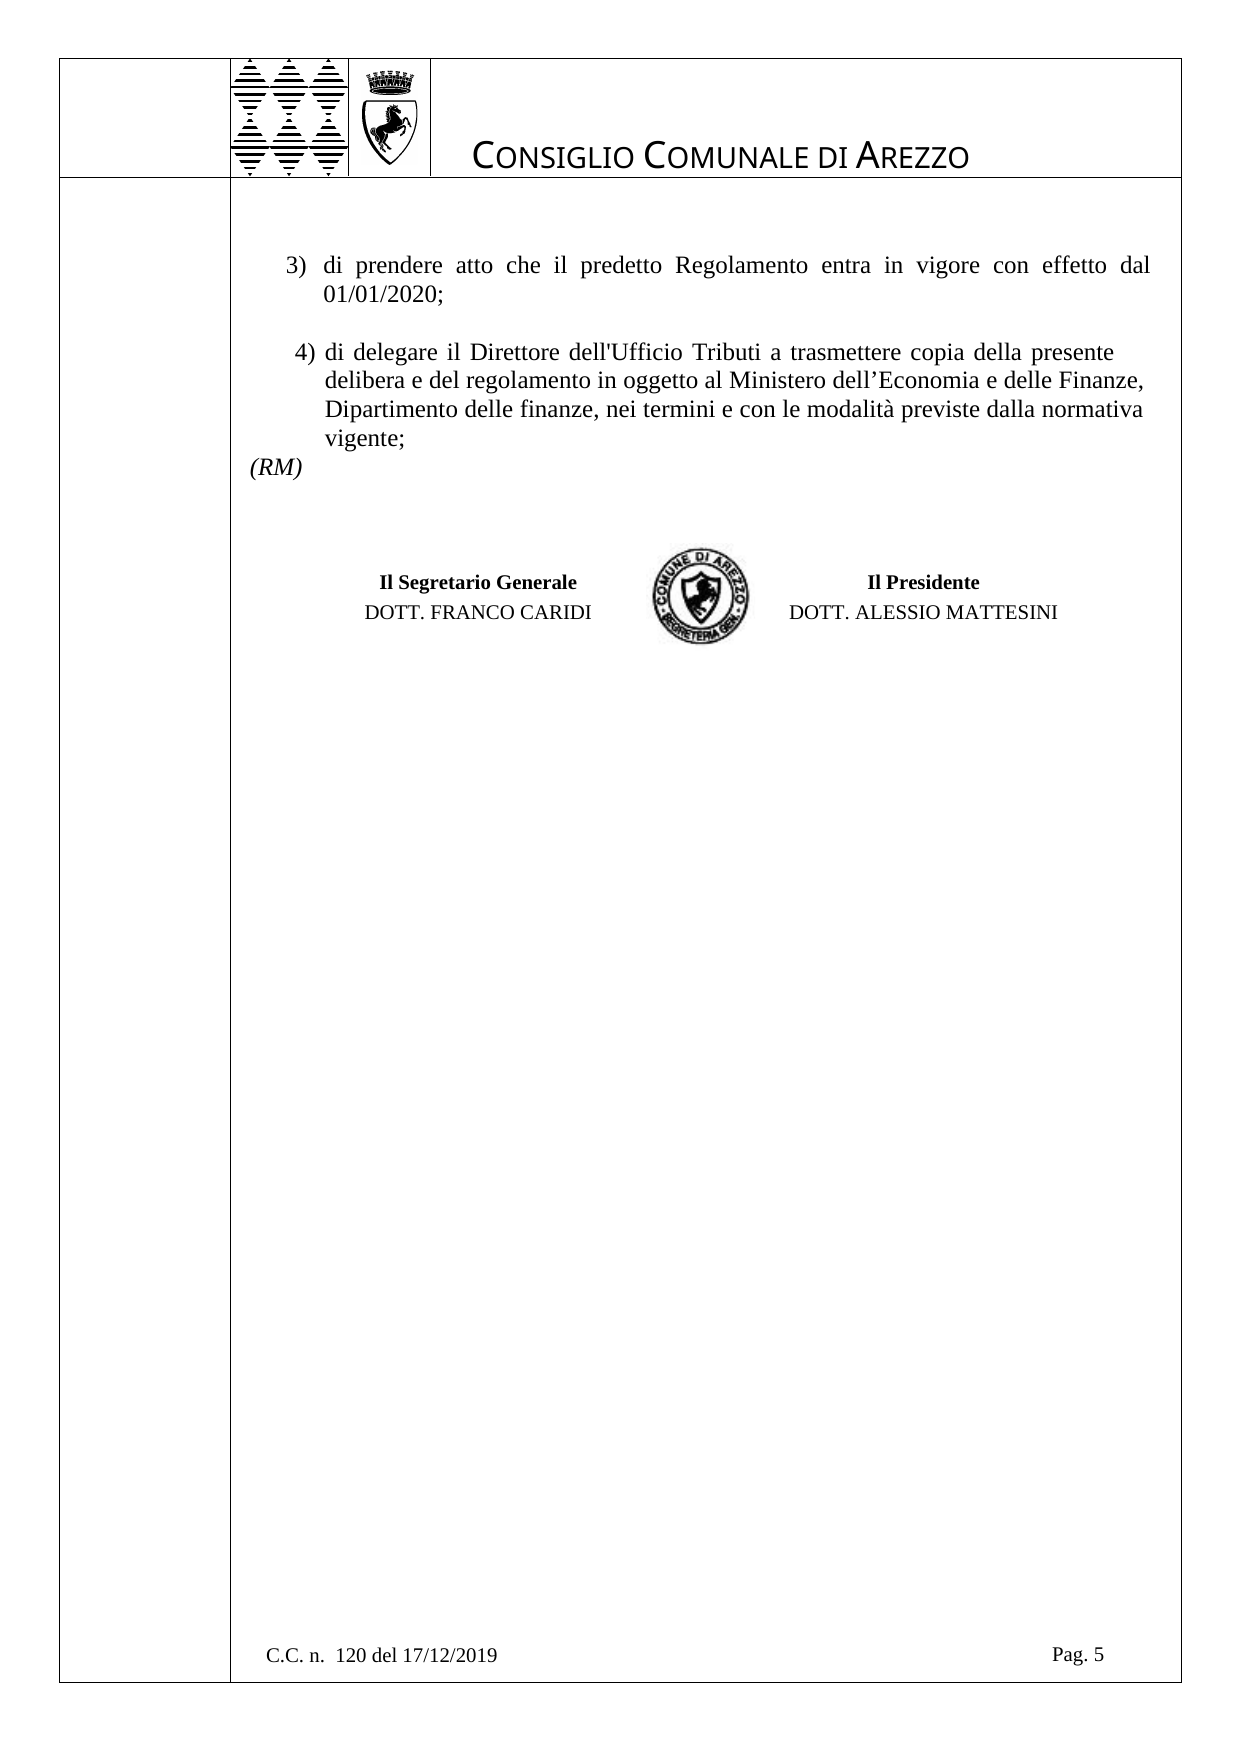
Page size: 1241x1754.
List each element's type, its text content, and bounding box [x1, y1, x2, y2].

text (RM) [249, 452, 1152, 480]
table_header [636, 538, 766, 543]
table_header Il Segretario Generale DOTT. FRANCO CARIDI [320, 538, 636, 686]
table_header Il Presidente DOTT. ALESSIO MATTESINI [766, 538, 1081, 686]
list di prendere atto che il predetto Regolamento entra in vigore con effetto dal 01/01/2020; [286, 250, 1152, 308]
text 4) di delegare il Direttore dell'Ufficio Tributi a trasmettere copia della presente delibera e del regolamento in oggetto al Ministero dell’Economia e delle Finanze, Dipartimento delle finanze, nei termini e con le modalità previste dalla normativa vigente; [249, 337, 1152, 452]
picture [646, 543, 756, 652]
table_header [636, 544, 766, 686]
picture [361, 70, 418, 165]
